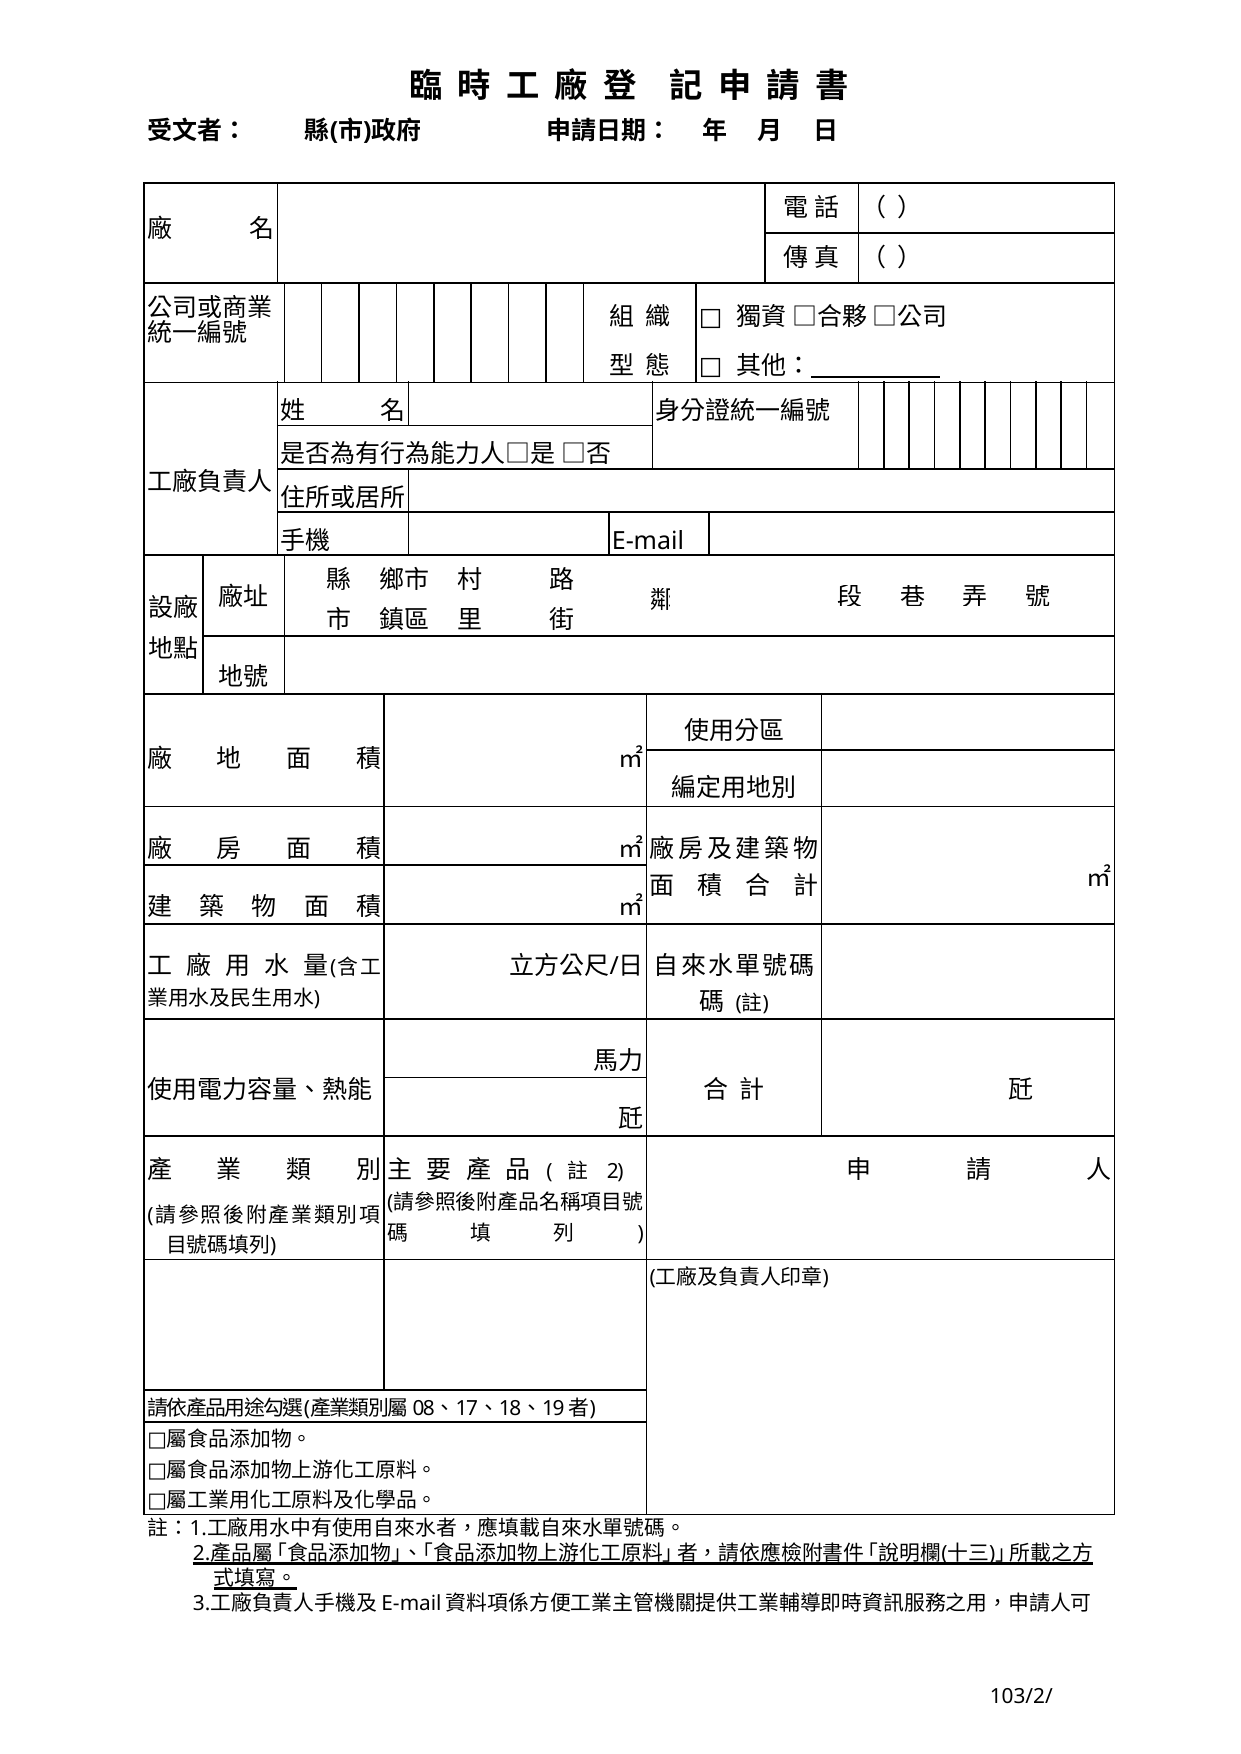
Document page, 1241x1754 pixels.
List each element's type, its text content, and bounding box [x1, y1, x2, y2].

table_header （ ） [859, 184, 1114, 232]
table_cell 廠址 [204, 556, 284, 635]
text 3.工廠負責人手機及E-mail資料項係方便工業主管機關提供工業輔導即時資訊服務之用，申請人可 [193, 1590, 1092, 1615]
table_cell ㎡ [385, 866, 646, 923]
table_cell （ ） [859, 234, 1114, 282]
text 受文者： 縣(市)政府 申請日期： 年 月 日 [148, 120, 1092, 145]
table_cell [859, 383, 883, 468]
table_cell [145, 1260, 383, 1389]
table_cell [409, 383, 652, 424]
table_header 廠 名 [145, 184, 277, 282]
table_cell 申請人 [647, 1137, 1114, 1259]
table_cell [385, 1260, 646, 1389]
table_cell □屬食品添加物。 □屬食品添加物上游化工原料。 □屬工業用化工原料及化學品。 [145, 1423, 646, 1514]
table_header 電 話 [766, 184, 858, 232]
table_cell 馬力 [385, 1020, 646, 1077]
table_cell [822, 751, 1114, 806]
text 註：1.工廠用水中有使用自來水者，應填載自來水單號碼。 [148, 1515, 1092, 1540]
table_cell [1037, 383, 1060, 468]
table_cell 廠地面積 [145, 695, 383, 806]
table_cell [710, 513, 1114, 554]
table_cell 編定用地別 [647, 751, 821, 806]
table_cell 姓名 [278, 383, 408, 424]
table_cell 傳 真 [766, 234, 858, 282]
table_cell 工廠負責人 [145, 383, 277, 554]
table_cell [409, 470, 1114, 511]
table_cell ㎡ [822, 807, 1114, 923]
table_cell 自來水單號碼碼 (註) [647, 925, 821, 1018]
text 103/2/5 [989, 1671, 1058, 1712]
table_cell [822, 925, 1114, 1018]
table_cell [935, 383, 959, 468]
table_cell 使用分區 [647, 695, 821, 749]
table_cell 手機 [278, 513, 408, 554]
table_cell 工廠用水量(含工業用水及民生用水) [145, 925, 383, 1018]
text 臨 時 工 廠 登 記 申 請 書 [148, 46, 1092, 107]
table_cell [360, 284, 396, 381]
table_cell [409, 513, 608, 554]
table_cell 使用電力容量、熱能 [145, 1020, 383, 1135]
table_cell 公司或商業統一編號 [145, 284, 284, 381]
table_cell 廠房面積 [145, 807, 383, 864]
table_cell [547, 284, 583, 381]
table_cell 縣 鄉市 村 路 市 鎮區 里 街 [285, 556, 1114, 635]
table_cell 是否為有行為能力人□是 □否 [278, 426, 652, 468]
table_cell ㎡ [385, 695, 646, 806]
text [974, 1663, 1073, 1719]
table_cell 主要產品(註2) (請參照後附產品名稱項目號碼填列) [385, 1137, 646, 1259]
table_cell 建築物面積 [145, 866, 383, 923]
table_cell 地號 [204, 637, 284, 693]
table_cell (工廠及負責人印章) [647, 1260, 1114, 1514]
table_cell 請依產品用途勾選(產業類別屬08、17、18、19者) [145, 1391, 646, 1421]
table_cell 立方公尺/日 [385, 925, 646, 1018]
table_cell [1062, 383, 1086, 468]
table_cell [285, 637, 1114, 693]
table_cell 產業類別 (請參照後附產業類別項目號碼填列) [145, 1137, 383, 1259]
table_cell [397, 284, 433, 381]
table_cell 住所或居所 [278, 470, 408, 511]
table_cell [986, 383, 1010, 468]
table_cell 廠房及建築物面積合計 [647, 807, 821, 923]
table_cell [910, 383, 934, 468]
table_cell [322, 284, 358, 381]
table_cell E-mail [610, 513, 708, 554]
table_cell 設廠地點 [145, 556, 202, 693]
table_cell [885, 383, 908, 468]
table_cell [961, 383, 984, 468]
table_cell [509, 284, 545, 381]
table_cell [285, 284, 321, 381]
table_cell ㎡ [385, 807, 646, 864]
table_cell [435, 284, 470, 381]
table_header [278, 184, 764, 282]
text 式填寫。 [193, 1565, 1092, 1590]
table_cell [822, 695, 1114, 749]
text 2.產品屬「食品添加物」、「食品添加物上游化工原料」者，請依應檢附書件「說明欄(十三)」所載之方 [193, 1540, 1092, 1562]
table_cell 身分證統一編號 [653, 383, 858, 468]
table_cell [1011, 383, 1035, 468]
table_cell 合 計 [647, 1020, 821, 1135]
table_cell [1087, 383, 1114, 468]
table_cell 瓩 [385, 1078, 646, 1135]
table_cell 獨資 □合夥 □公司 其他： [697, 284, 1114, 381]
table_cell [472, 284, 508, 381]
table_cell 瓩 [822, 1020, 1114, 1135]
table_cell 組 織 型 態 [584, 284, 695, 381]
